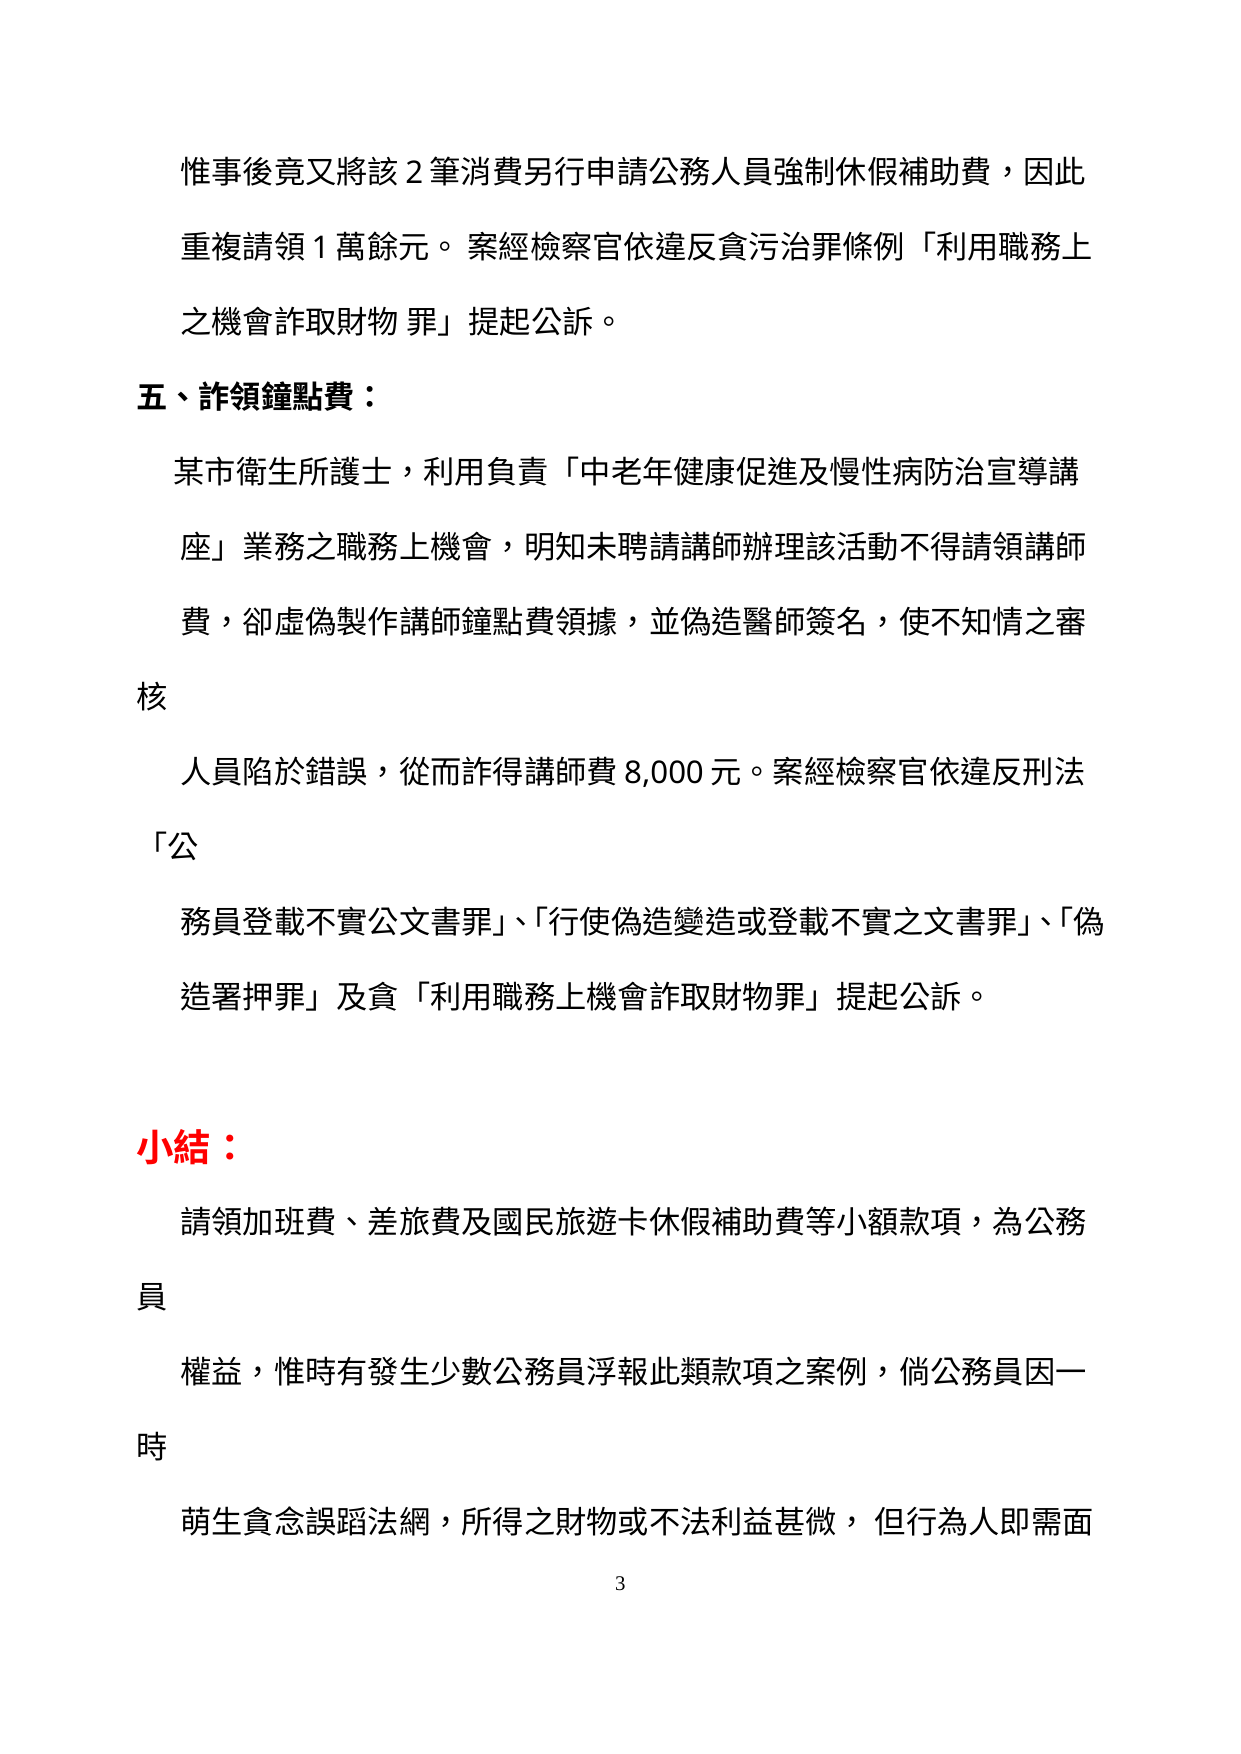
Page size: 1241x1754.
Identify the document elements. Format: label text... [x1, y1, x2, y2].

text 座」業務之職務上機會，明知未聘請講師辦理該活動不得請領講師 [136, 508, 1104, 583]
text 惟事後竟又將該2筆消費另行申請公務人員強制休假補助費，因此 [136, 133, 1104, 208]
text 請領加班費、差旅費及國民旅遊卡休假補助費等小額款項，為公務員 [136, 1183, 1104, 1333]
text 重複請領1萬餘元。 案經檢察官依違反貪污治罪條例「利用職務上 [136, 208, 1104, 283]
text 某市衛生所護士，利用負責「中老年健康促進及慢性病防治宣導講 [136, 433, 1104, 508]
text 萌生貪念誤蹈法網，所得之財物或不法利益甚微， 但行為人即需面 [136, 1483, 1104, 1558]
text 費，卻虛偽製作講師鐘點費領據，並偽造醫師簽名，使不知情之審核 [136, 583, 1104, 733]
text 小結： [136, 1108, 1104, 1183]
text 之機會詐取財物 罪」提起公訴。 [136, 283, 1104, 358]
text 五、詐領鐘點費： [136, 358, 1104, 433]
text 造署押罪」及貪「利用職務上機會詐取財物罪」提起公訴。 [136, 958, 1104, 1033]
text 權益，惟時有發生少數公務員浮報此類款項之案例，倘公務員因一時 [136, 1333, 1104, 1483]
text 人員陷於錯誤，從而詐得講師費8,000元。案經檢察官依違反刑法「公 [136, 733, 1104, 883]
text 務員登載不實公文書罪」、「行使偽造變造或登載不實之文書罪」、「偽 [136, 883, 1104, 958]
